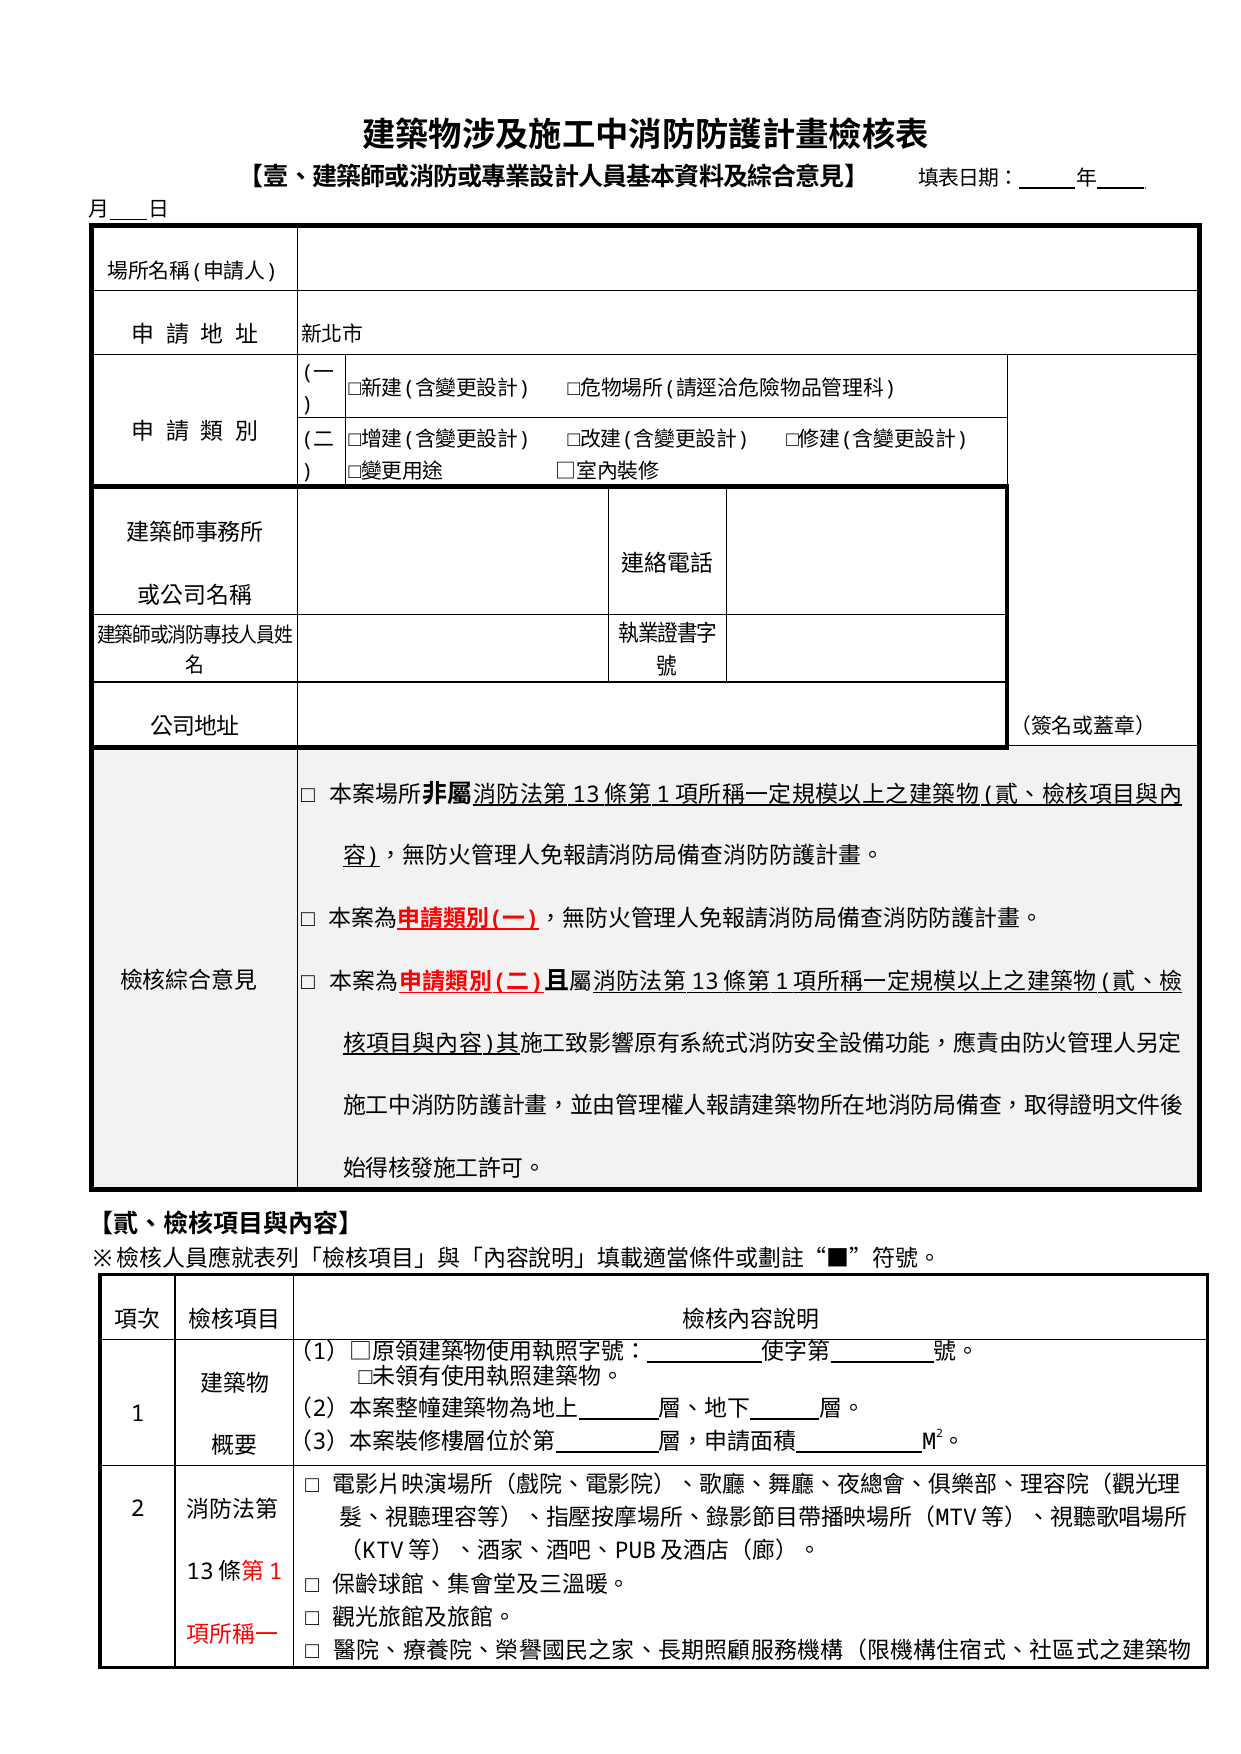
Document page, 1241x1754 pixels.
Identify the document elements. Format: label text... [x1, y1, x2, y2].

table_header 檢核項目 [176, 1276, 293, 1338]
table_cell (二) [298, 418, 345, 484]
table_cell 2 [102, 1466, 174, 1666]
table_cell 公司地址 [94, 683, 297, 745]
table_cell [727, 615, 1005, 681]
table_cell （1）□原領建築物使用執照字號： 使字第 號。 □未領有使用執照建築物。 （2）本案整幢建築物為地上 層、地下 層。 （3）本案裝修樓層位於第 層，申請面積 M2。 [294, 1340, 1206, 1464]
table_cell □增建(含變更設計) □改建(含變更設計) □修建(含變更設計) □變更用途 □室內裝修 [346, 418, 1007, 484]
table_cell [298, 615, 608, 681]
table_cell [298, 683, 1005, 745]
text ※檢核人員應就表列「檢核項目」與「內容說明」填載適當條件或劃註“■”符號。 [89, 1239, 1152, 1273]
table_cell [298, 489, 608, 614]
table_cell (一) [298, 355, 345, 417]
table_cell □新建(含變更設計) □危物場所(請逕洽危險物品管理科) [346, 355, 1007, 417]
table_header 項次 [102, 1276, 174, 1338]
table_cell 執業證書字號 [609, 615, 726, 681]
table_header [298, 228, 1197, 290]
table_cell 申 請 地 址 [94, 291, 297, 353]
text 【壹、建築師或消防或專業設計人員基本資料及綜合意見】 填表日期： 年 月 日 [89, 156, 1152, 223]
table_header 檢核內容說明 [294, 1276, 1206, 1338]
table_cell [727, 489, 1005, 614]
text 【貳、檢核項目與內容】 [89, 1203, 1152, 1239]
table_header 場所名稱(申請人) [94, 228, 297, 290]
table_cell 連絡電話 [609, 489, 726, 614]
table_cell （簽名或蓋章） [1008, 355, 1197, 745]
text 建築物涉及施工中消防防護計畫檢核表 [89, 108, 1152, 156]
table_cell 檢核綜合意見 [94, 750, 297, 1187]
table_cell 建築師事務所 或公司名稱 [94, 489, 297, 614]
table_cell □ 本案場所非屬消防法第13條第1項所稱一定規模以上之建築物(貳、檢核項目與內容)，無防火管理人免報請消防局備查消防防護計畫。 □ 本案為申請類別(一)，無防火管理人免報請消防局備查消防防護計畫。 □ 本案為申請類別(二)且屬消防法第13條第1項所稱一定規模以上之建築物(貳、檢核項目與內容)其施工致影響原有系統式消防安全設備功能，應責由防火管理人另定施工中消防防護計畫，並由管理權人報請建築物所在地消防局備查，取得證明文件後始得核發施工許可。 [298, 746, 1197, 1187]
table_cell 新北市 [298, 291, 1197, 353]
table_cell 消防法第13條第1項所稱一 [176, 1466, 293, 1666]
table_cell 申 請 類 別 [94, 355, 297, 484]
table_cell 建築師或消防專技人員姓名 [94, 615, 297, 681]
table_cell 建築物 概要 [176, 1340, 293, 1464]
table_cell □ 電影片映演場所（戲院、電影院）、歌廳、舞廳、夜總會、俱樂部、理容院（觀光理髮、視聽理容等）、指壓按摩場所、錄影節目帶播映場所（MTV等）、視聽歌唱場所（KTV等）、酒家、酒吧、PUB及酒店（廊）。 □ 保齡球館、集會堂及三溫暖。 □ 觀光旅館及旅館。 □ 醫院、療養院、榮譽國民之家、長期照顧服務機構（限機構住宿式、社區式之建築物 [294, 1466, 1206, 1666]
table_cell 1 [102, 1340, 174, 1464]
